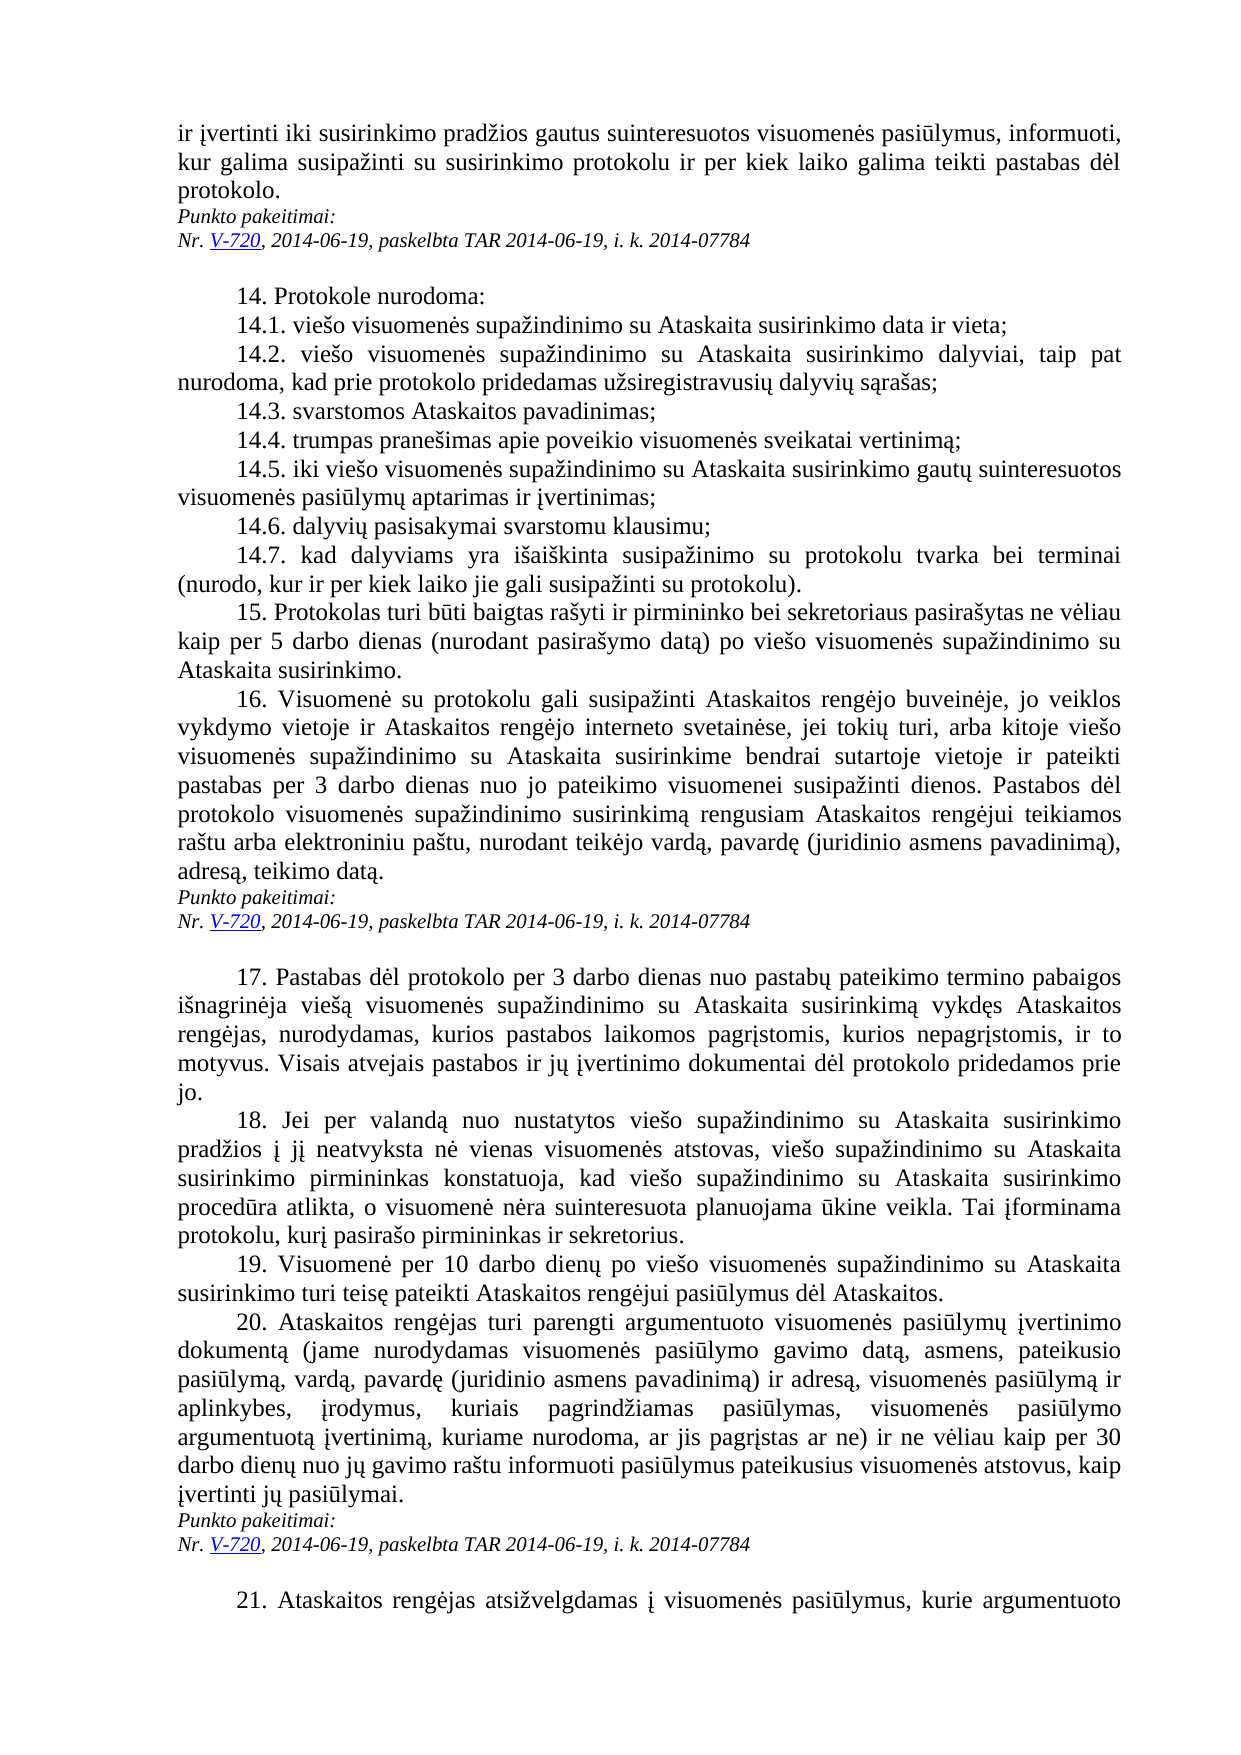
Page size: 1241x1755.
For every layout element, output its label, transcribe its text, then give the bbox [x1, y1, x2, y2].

text 17. Pastabas dėl protokolo per 3 darbo dienas nuo pastabų pateikimo termino pabaigos išnagrinėja viešą visuomenės supažindinimo su Ataskaita susirinkimą vykdęs Ataskaitos rengėjas, nurodydamas, kurios pastabos laikomos pagrįstomis, kurios nepagrįstomis, ir to motyvus. Visais atvejais pastabos ir jų įvertinimo dokumentai dėl protokolo pridedamos prie jo. [177, 962, 1122, 1106]
text Nr. V-720, 2014-06-19, paskelbta TAR 2014-06-19, i. k. 2014-07784 [177, 228, 1122, 252]
text Nr. V-720, 2014-06-19, paskelbta TAR 2014-06-19, i. k. 2014-07784 [177, 909, 1122, 933]
text 18. Jei per valandą nuo nustatytos viešo supažindinimo su Ataskaita susirinkimo pradžios į jį neatvyksta nė vienas visuomenės atstovas, viešo supažindinimo su Ataskaita susirinkimo pirmininkas konstatuoja, kad viešo supažindinimo su Ataskaita susirinkimo procedūra atlikta, o visuomenė nėra suinteresuota planuojama ūkine veikla. Tai įforminama protokolu, kurį pasirašo pirmininkas ir sekretorius. [177, 1106, 1122, 1249]
text 14.2. viešo visuomenės supažindinimo su Ataskaita susirinkimo dalyviai, taip pat nurodoma, kad prie protokolo pridedamas užsiregistravusių dalyvių sąrašas; [177, 339, 1122, 396]
text 14.4. trumpas pranešimas apie poveikio visuomenės sveikatai vertinimą; [177, 425, 1122, 454]
text 19. Visuomenė per 10 darbo dienų po viešo visuomenės supažindinimo su Ataskaita susirinkimo turi teisę pateikti Ataskaitos rengėjui pasiūlymus dėl Ataskaitos. [177, 1249, 1122, 1307]
text Punkto pakeitimai: [177, 204, 1122, 228]
text 14.6. dalyvių pasisakymai svarstomu klausimu; [177, 511, 1122, 540]
text 16. Visuomenė su protokolu gali susipažinti Ataskaitos rengėjo buveinėje, jo veiklos vykdymo vietoje ir Ataskaitos rengėjo interneto svetainėse, jei tokių turi, arba kitoje viešo visuomenės supažindinimo su Ataskaita susirinkime bendrai sutartoje vietoje ir pateikti pastabas per 3 darbo dienas nuo jo pateikimo visuomenei susipažinti dienos. Pastabos dėl protokolo visuomenės supažindinimo susirinkimą rengusiam Ataskaitos rengėjui teikiamos raštu arba elektroniniu paštu, nurodant teikėjo vardą, pavardę (juridinio asmens pavadinimą), adresą, teikimo datą. [177, 684, 1122, 885]
text 14.5. iki viešo visuomenės supažindinimo su Ataskaita susirinkimo gautų suinteresuotos visuomenės pasiūlymų aptarimas ir įvertinimas; [177, 454, 1122, 511]
text 14. Protokole nurodoma: [177, 281, 1122, 310]
text 15. Protokolas turi būti baigtas rašyti ir pirmininko bei sekretoriaus pasirašytas ne vėliau kaip per 5 darbo dienas (nurodant pasirašymo datą) po viešo visuomenės supažindinimo su Ataskaita susirinkimo. [177, 597, 1122, 684]
text ir įvertinti iki susirinkimo pradžios gautus suinteresuotos visuomenės pasiūlymus, informuoti, kur galima susipažinti su susirinkimo protokolu ir per kiek laiko galima teikti pastabas dėl protokolo. [177, 118, 1122, 204]
text 21. Ataskaitos rengėjas atsižvelgdamas į visuomenės pasiūlymus, kurie argumentuoto [177, 1585, 1122, 1614]
text 14.3. svarstomos Ataskaitos pavadinimas; [177, 396, 1122, 425]
text 14.7. kad dalyviams yra išaiškinta susipažinimo su protokolu tvarka bei terminai (nurodo, kur ir per kiek laiko jie gali susipažinti su protokolu). [177, 540, 1122, 597]
text Punkto pakeitimai: [177, 1508, 1122, 1532]
text 20. Ataskaitos rengėjas turi parengti argumentuoto visuomenės pasiūlymų įvertinimo dokumentą (jame nurodydamas visuomenės pasiūlymo gavimo datą, asmens, pateikusio pasiūlymą, vardą, pavardę (juridinio asmens pavadinimą) ir adresą, visuomenės pasiūlymą ir aplinkybes, įrodymus, kuriais pagrindžiamas pasiūlymas, visuomenės pasiūlymo argumentuotą įvertinimą, kuriame nurodoma, ar jis pagrįstas ar ne) ir ne vėliau kaip per 30 darbo dienų nuo jų gavimo raštu informuoti pasiūlymus pateikusius visuomenės atstovus, kaip įvertinti jų pasiūlymai. [177, 1307, 1122, 1508]
text Punkto pakeitimai: [177, 885, 1122, 909]
text Nr. V-720, 2014-06-19, paskelbta TAR 2014-06-19, i. k. 2014-07784 [177, 1532, 1122, 1556]
text 14.1. viešo visuomenės supažindinimo su Ataskaita susirinkimo data ir vieta; [177, 310, 1122, 339]
